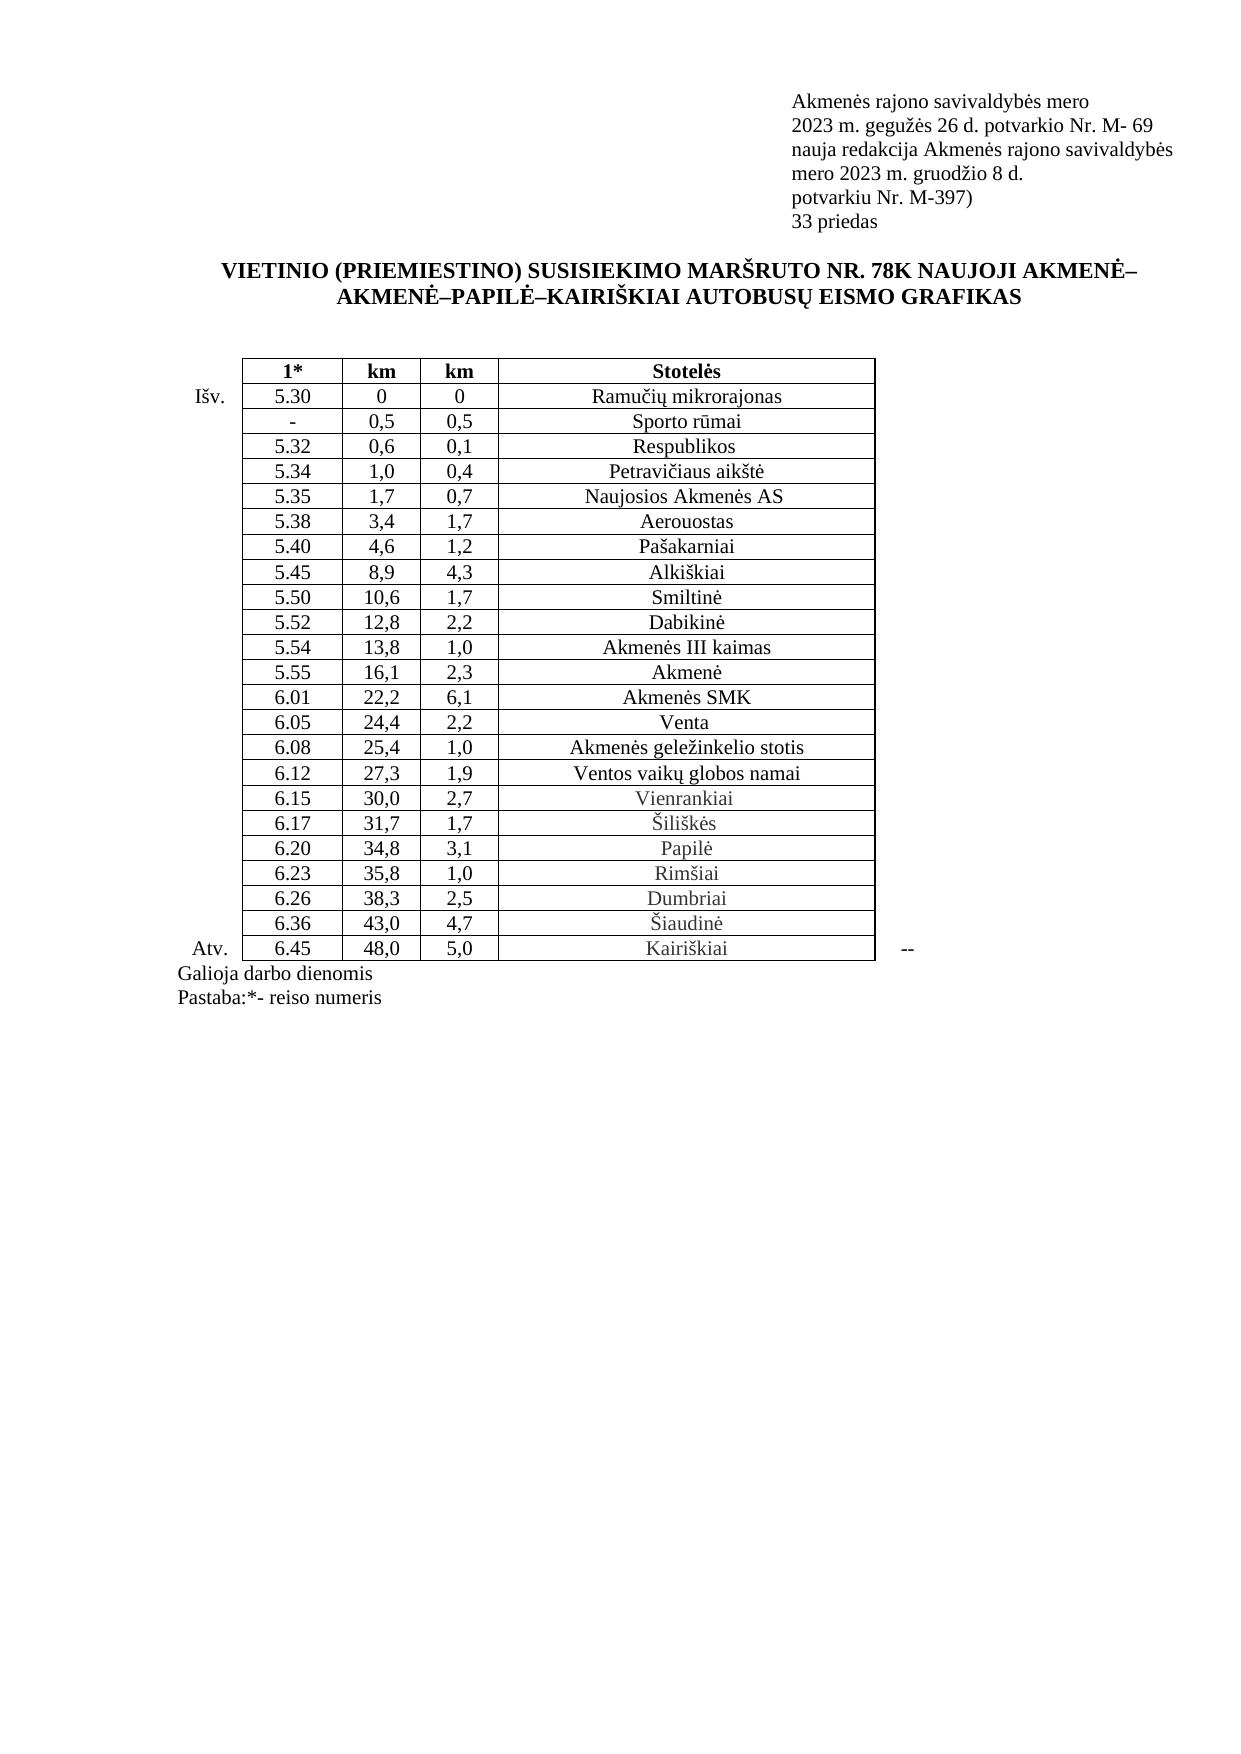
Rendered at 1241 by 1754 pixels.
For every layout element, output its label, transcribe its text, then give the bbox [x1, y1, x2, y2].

table_cell Vienrankiai [499, 786, 874, 809]
table_cell 6.12 [243, 760, 342, 784]
table_cell 16,1 [343, 660, 420, 684]
table_cell [178, 685, 242, 709]
table_cell 4,7 [421, 911, 498, 935]
table_cell Pašakarniai [499, 535, 874, 558]
table_cell 5.54 [243, 635, 342, 659]
table_cell -- [876, 935, 940, 960]
table_cell 6.23 [243, 861, 342, 885]
table_cell Respublikos [499, 434, 874, 458]
table_cell [876, 659, 940, 684]
text 2023 m. gegužės 26 d. potvarkio Nr. M- 69 [714, 113, 1181, 137]
table_cell Akmenės geležinkelio stotis [499, 735, 874, 759]
table_cell 5.35 [243, 484, 342, 508]
table_cell Dumbriai [499, 886, 874, 910]
text nauja redakcija Akmenės rajono savivaldybės [791, 137, 1181, 161]
table_cell [178, 484, 242, 508]
table_cell [876, 383, 940, 408]
table_cell 48,0 [343, 936, 420, 960]
table_cell 13,8 [343, 635, 420, 659]
table_cell [876, 734, 940, 759]
table_cell 6.05 [243, 710, 342, 734]
table_cell [178, 635, 242, 659]
table_cell 0 [343, 384, 420, 408]
table_cell 5.52 [243, 610, 342, 634]
table_cell 6.26 [243, 886, 342, 910]
table_cell [178, 409, 242, 433]
table_cell 24,4 [343, 710, 420, 734]
table_cell 34,8 [343, 836, 420, 860]
table_cell 5.38 [243, 509, 342, 533]
table_header km [343, 359, 420, 383]
table_cell 35,8 [343, 861, 420, 885]
table_cell [178, 760, 242, 784]
table_cell 5.32 [243, 434, 342, 458]
table_cell 6.20 [243, 836, 342, 860]
table_cell [178, 861, 242, 885]
table_cell Atv. [178, 936, 242, 960]
table_cell 4,3 [421, 560, 498, 584]
text 33 priedas [714, 209, 1181, 233]
table_cell Akmenės SMK [499, 685, 874, 709]
table_cell Išv. [178, 384, 242, 408]
table_cell 4,6 [343, 535, 420, 558]
table_cell [876, 584, 940, 609]
table_cell [876, 534, 940, 558]
table_cell Alkiškiai [499, 560, 874, 584]
table_cell [178, 786, 242, 809]
table_cell [876, 433, 940, 458]
table_cell [178, 911, 242, 935]
table_cell [178, 585, 242, 609]
table_cell [178, 459, 242, 483]
table_cell 22,2 [343, 685, 420, 709]
table_cell Venta [499, 710, 874, 734]
table_cell 1,0 [343, 459, 420, 483]
table_header Stotelės [499, 359, 874, 383]
table_cell 5.45 [243, 560, 342, 584]
text mero 2023 m. gruodžio 8 d. [791, 161, 1181, 185]
table_cell 2,2 [421, 710, 498, 734]
table_cell 0 [421, 384, 498, 408]
table_cell [178, 710, 242, 734]
table_cell [876, 483, 940, 508]
table_cell [876, 559, 940, 584]
table_cell 6.17 [243, 811, 342, 835]
table_cell 6.01 [243, 685, 342, 709]
table_header [178, 359, 242, 383]
table_cell 2,2 [421, 610, 498, 634]
table_cell [876, 609, 940, 634]
table_cell [178, 509, 242, 533]
table_cell 5,0 [421, 936, 498, 960]
table_cell [876, 508, 940, 533]
table_cell Sporto rūmai [499, 409, 874, 433]
text Galioja darbo dienomis [177, 961, 1181, 985]
table_cell 6.45 [243, 936, 342, 960]
table_cell [876, 709, 940, 734]
table_cell [876, 810, 940, 835]
table_cell 25,4 [343, 735, 420, 759]
text potvarkiu Nr. M-397) [714, 185, 1181, 209]
table_cell Smiltinė [499, 585, 874, 609]
table_cell 5.34 [243, 459, 342, 483]
table_cell 1,7 [421, 585, 498, 609]
table_cell 38,3 [343, 886, 420, 910]
table_cell [876, 408, 940, 433]
table_cell 2,5 [421, 886, 498, 910]
table_cell 31,7 [343, 811, 420, 835]
table_cell [876, 860, 940, 885]
table_cell 5.30 [243, 384, 342, 408]
table_cell 0,7 [421, 484, 498, 508]
table_cell 12,8 [343, 610, 420, 634]
table_cell [178, 735, 242, 759]
text VIETINIO (PRIEMIESTINO) SUSISIEKIMO MARŠRUTO NR. 78K NAUJOJI AKMENĖ–AKMENĖ–PAPILĖ–KAIRIŠKIAI AUTOBUSŲ EISMO GRAFIKAS [177, 257, 1181, 310]
table_cell [178, 434, 242, 458]
table_cell 0,4 [421, 459, 498, 483]
table_cell Ramučių mikrorajonas [499, 384, 874, 408]
table_cell Aerouostas [499, 509, 874, 533]
table_cell [876, 885, 940, 910]
table_cell [178, 610, 242, 634]
table_cell 1,2 [421, 535, 498, 558]
table_header 1* [243, 359, 342, 383]
table_cell 27,3 [343, 760, 420, 784]
table_cell 5.55 [243, 660, 342, 684]
table_cell Naujosios Akmenės AS [499, 484, 874, 508]
table_cell 1,0 [421, 735, 498, 759]
table_cell 6.15 [243, 786, 342, 809]
table_cell 0,6 [343, 434, 420, 458]
table_cell Dabikinė [499, 610, 874, 634]
table_cell [178, 886, 242, 910]
text Pastaba:*- reiso numeris [177, 985, 1181, 1009]
table_cell 1,7 [343, 484, 420, 508]
table_cell 30,0 [343, 786, 420, 809]
table_cell Kairiškiai [499, 936, 874, 960]
table_cell 0,1 [421, 434, 498, 458]
table_cell [876, 684, 940, 709]
table_cell 8,9 [343, 560, 420, 584]
table_header [876, 358, 940, 383]
table_cell Akmenė [499, 660, 874, 684]
table_cell Rimšiai [499, 861, 874, 885]
table_cell 6,1 [421, 685, 498, 709]
table_cell 0,5 [343, 409, 420, 433]
table_cell 1,0 [421, 635, 498, 659]
table_header km [421, 359, 498, 383]
table_cell 5.50 [243, 585, 342, 609]
table_cell 2,3 [421, 660, 498, 684]
table_cell Petravičiaus aikštė [499, 459, 874, 483]
table_cell Akmenės III kaimas [499, 635, 874, 659]
table_cell - [243, 409, 342, 433]
table_cell Šiaudinė [499, 911, 874, 935]
table_cell [876, 910, 940, 935]
table_cell [876, 458, 940, 483]
table_cell [178, 560, 242, 584]
table_cell 6.08 [243, 735, 342, 759]
table_cell 1,9 [421, 760, 498, 784]
table_cell 1,7 [421, 509, 498, 533]
table_cell [178, 660, 242, 684]
table_cell [178, 811, 242, 835]
table_cell [876, 634, 940, 659]
table_cell 2,7 [421, 786, 498, 809]
table_cell 43,0 [343, 911, 420, 935]
table_cell [178, 535, 242, 558]
table_cell 1,7 [421, 811, 498, 835]
table_cell 3,4 [343, 509, 420, 533]
table_cell [876, 785, 940, 809]
table_cell 3,1 [421, 836, 498, 860]
table_cell Šiliškės [499, 811, 874, 835]
table_cell [178, 836, 242, 860]
table_cell 0,5 [421, 409, 498, 433]
text Akmenės rajono savivaldybės mero [791, 89, 1181, 113]
table_cell 10,6 [343, 585, 420, 609]
table_cell 6.36 [243, 911, 342, 935]
table_cell 5.40 [243, 535, 342, 558]
table_cell Papilė [499, 836, 874, 860]
table_cell Ventos vaikų globos namai [499, 760, 874, 784]
table_cell [876, 835, 940, 860]
table_cell 1,0 [421, 861, 498, 885]
table_cell [876, 759, 940, 784]
